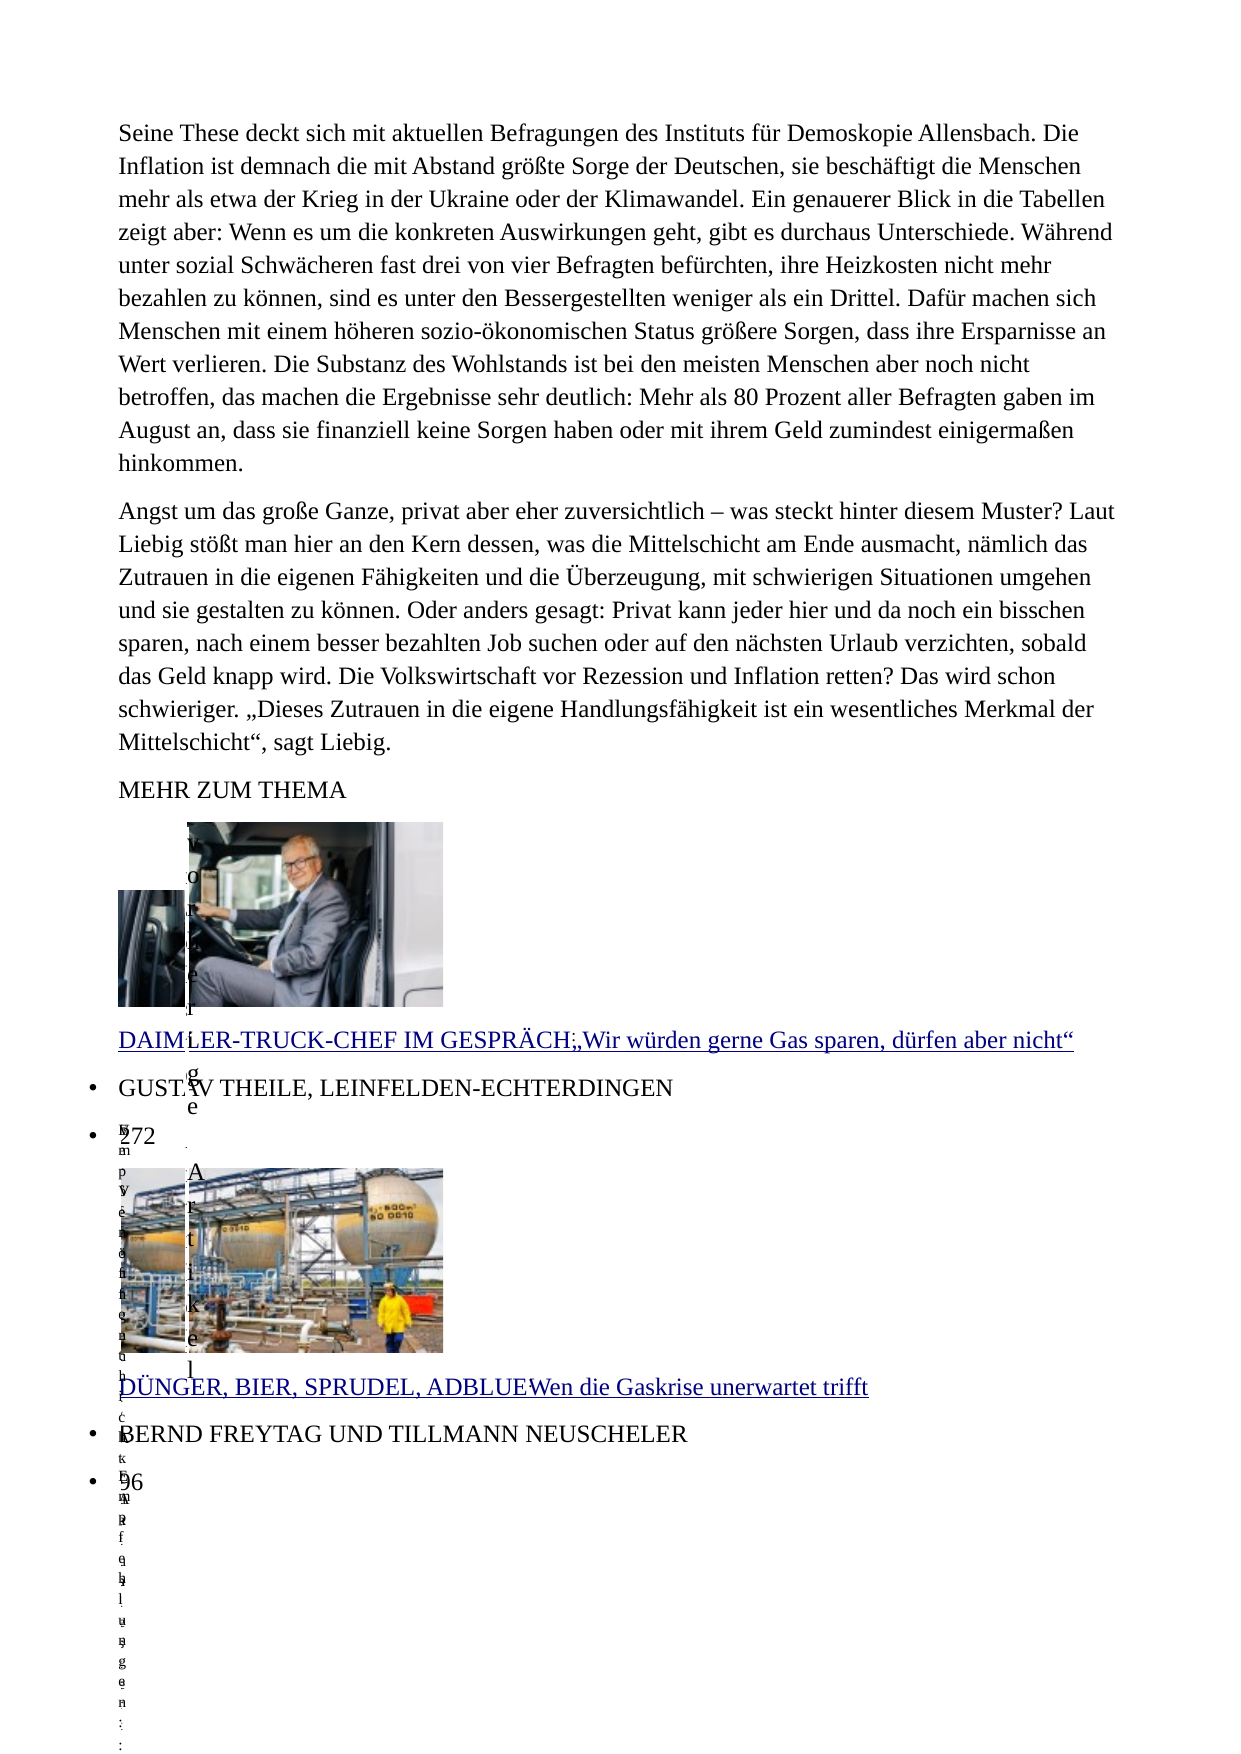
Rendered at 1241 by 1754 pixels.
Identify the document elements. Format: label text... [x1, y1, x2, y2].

list 272 [189, 1121, 1122, 1149]
text Seine These deckt sich mit aktuellen Befragungen des Instituts für Demoskopie Allensbach. Die Inflation ist demnach die mit Abstand größte Sorge der Deutschen, sie beschäftigt die Menschen mehr als et­wa der Krieg in der Ukraine oder der Klimawandel. Ein genauerer Blick in die Tabellen zeigt aber: Wenn es um die konkreten Auswirkungen geht, gibt es durchaus Unterschiede. Während unter sozial Schwächeren fast drei von vier Befragten befürchten, ihre Heizkosten nicht mehr bezahlen zu können, sind es unter den Bessergestellten weniger als ein Drittel. Dafür machen sich Menschen mit einem höheren sozio-ökonomischen Status größere Sorgen, dass ihre Ersparnisse an Wert verlieren. Die Substanz des Wohlstands ist bei den meisten Menschen aber noch nicht betroffen, das machen die Ergebnisse sehr deutlich: Mehr als 80 Prozent aller Befragten gaben im August an, dass sie finanziell keine Sorgen haben oder mit ihrem Geld zumindest einigermaßen hinkommen. [118, 118, 1122, 477]
picture [189, 1168, 198, 1178]
picture [189, 1168, 444, 1353]
list BERND FREYTAG UND TILLMANN NEUSCHELER [121, 1419, 1122, 1448]
list GUSTAV THEILE, LEINFELDEN-ECHTERDINGEN [189, 1073, 1122, 1102]
list 272 [121, 1121, 185, 1149]
picture [118, 890, 185, 1007]
picture [121, 1168, 187, 1353]
picture [188, 822, 444, 1007]
list 96 [121, 1467, 1122, 1496]
text DÜNGER, BIER, SPRUDEL, ADBLUEWen die Gaskrise unerwartet trifft [121, 1372, 1122, 1400]
text MEHR ZUM THEMA [118, 775, 1122, 803]
list GUSTAV THEILE, LEINFELDEN-ECHTERDINGEN [118, 1073, 185, 1102]
text DAIMLER-TRUCK-CHEF IM GESPRÄCH„Wir würden gerne Gas sparen, dürfen aber nicht“ [189, 1026, 1122, 1054]
text DAIMLER-TRUCK-CHEF IM GESPRÄCH„Wir würden gerne Gas sparen, dürfen aber nicht“ [118, 1026, 185, 1051]
text Angst um das große Ganze, privat aber eher zu­versichtlich – was steckt hinter diesem Muster? Laut Liebig stößt man hier an den Kern dessen, was die Mittelschicht am Ende ausmacht, nämlich das Zutrauen in die eigenen Fähigkeiten und die Überzeugung, mit schwierigen Situationen umgehen und sie gestalten zu können. Oder anders ge­sagt: Privat kann jeder hier und da noch ein bisschen sparen, nach einem besser bezahlten Job su­chen oder auf den nächsten Urlaub verzichten, sobald das Geld knapp wird. Die Volkswirtschaft vor Rezession und Inflation retten? Das wird schon schwieriger. „Dieses Zutrauen in die eigene Handlungsfähigkeit ist ein wesentliches Merkmal der Mittelschicht“, sagt Liebig. [118, 496, 1122, 756]
